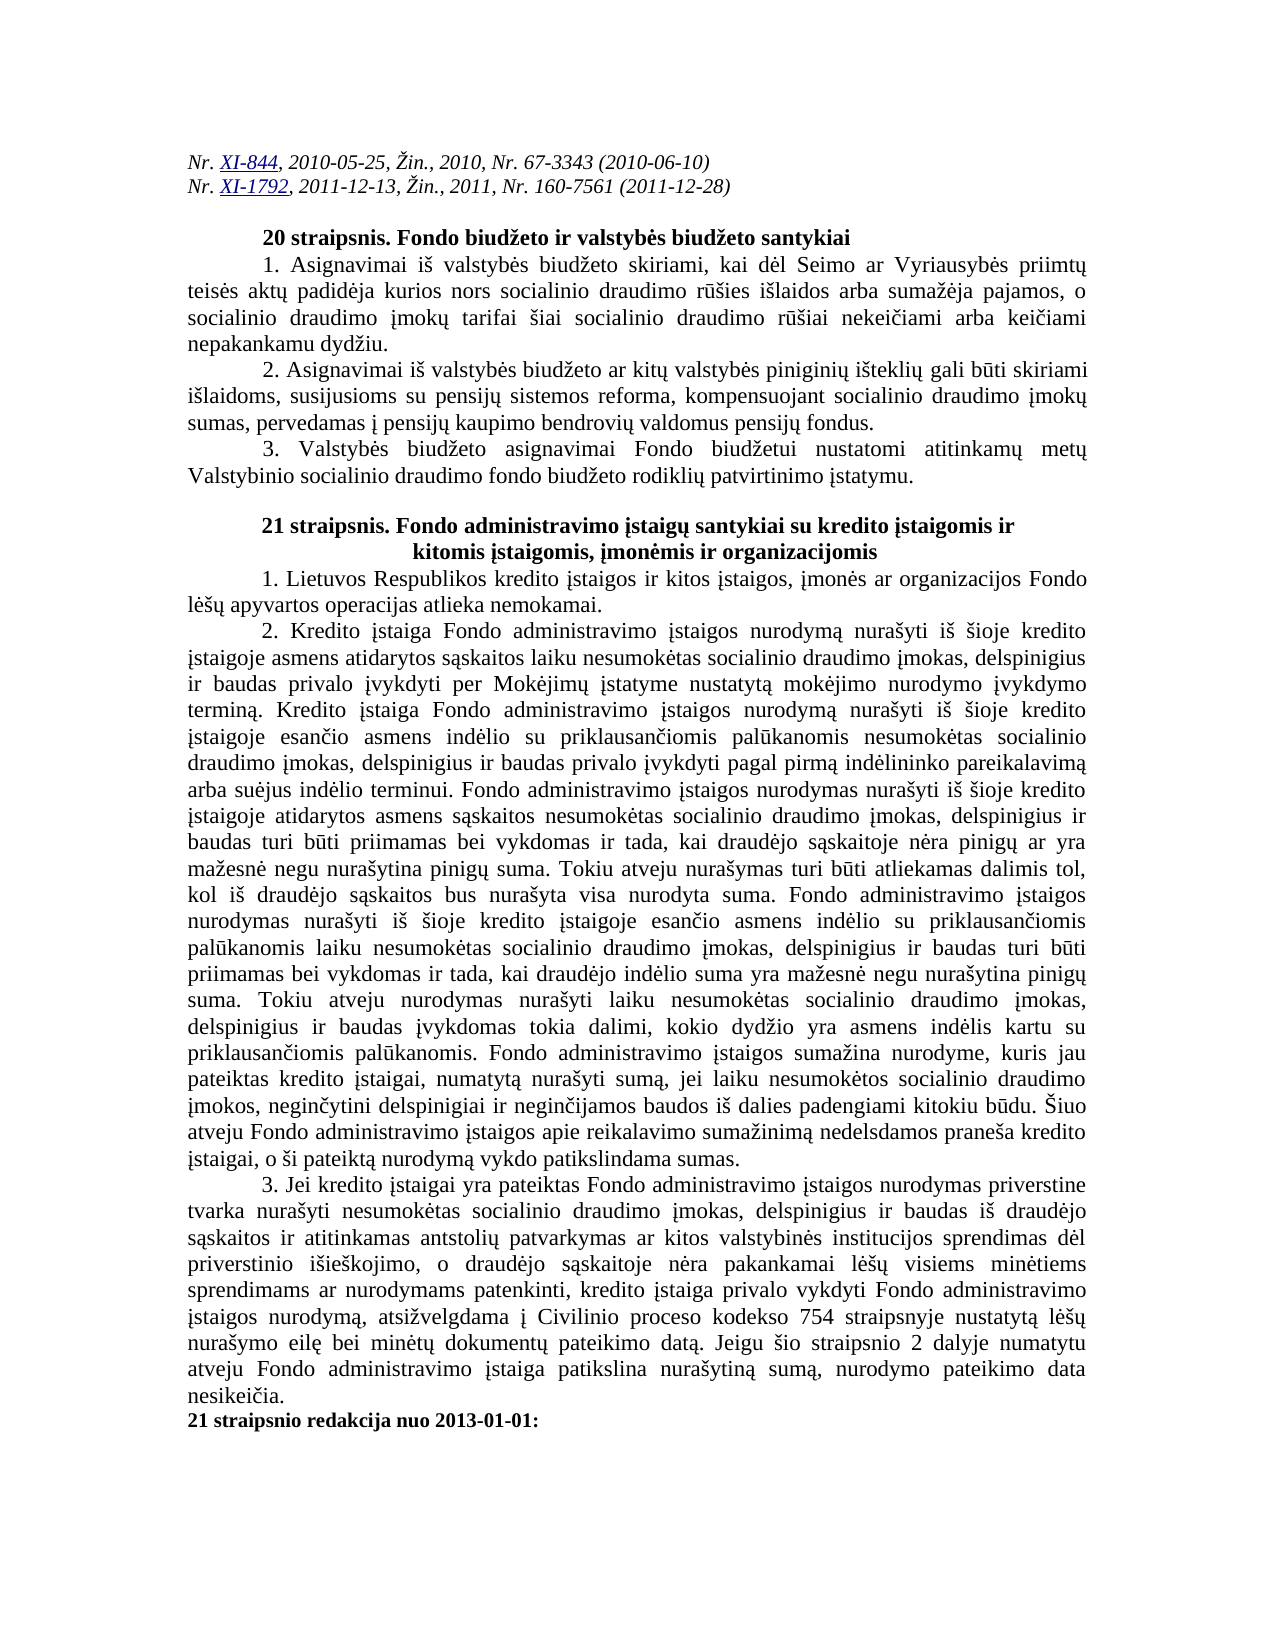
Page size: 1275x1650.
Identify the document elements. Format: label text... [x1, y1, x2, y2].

text kitomis įstaigomis, įmonėmis ir organizacijomis [337, 538, 1087, 565]
text 3. Valstybės biudžeto asignavimai Fondo biudžetui nustatomi atitinkamų metų Valstybinio socialinio draudimo fondo biudžeto rodiklių patvirtinimo įstatymu. [187, 435, 1088, 488]
text 2. Asignavimai iš valstybės biudžeto ar kitų valstybės piniginių išteklių gali būti skiriami išlaidoms, susijusioms su pensijų sistemos reforma, kompensuojant socialinio draudimo įmokų sumas, pervedamas į pensijų kaupimo bendrovių valdomus pensijų fondus. [187, 356, 1088, 435]
text 21 straipsnis. Fondo administravimo įstaigų santykiai su kredito įstaigomis ir [187, 512, 1087, 538]
text Nr. XI-844, 2010-05-25, Žin., 2010, Nr. 67-3343 (2010-06-10) [187, 150, 1087, 174]
text 3. Jei kredito įstaigai yra pateiktas Fondo administravimo įstaigos nurodymas priverstine tvarka nurašyti nesumokėtas socialinio draudimo įmokas, delspinigius ir baudas iš draudėjo sąskaitos ir atitinkamas antstolių patvarkymas ar kitos valstybinės institucijos sprendimas dėl priverstinio išieškojimo, o draudėjo sąskaitoje nėra pakankamai lėšų visiems minėtiems sprendimams ar nurodymams patenkinti, kredito įstaiga privalo vykdyti Fondo administravimo įstaigos nurodymą, atsižvelgdama į Civilinio proceso kodekso 754 straipsnyje nustatytą lėšų nurašymo eilę bei minėtų dokumentų pateikimo datą. Jeigu šio straipsnio 2 dalyje numatytu atveju Fondo administravimo įstaiga patikslina nurašytiną sumą, nurodymo pateikimo data nesikeičia. [187, 1171, 1087, 1408]
text 1. Lietuvos Respublikos kredito įstaigos ir kitos įstaigos, įmonės ar organizacijos Fondo lėšų apyvartos operacijas atlieka nemokamai. [187, 565, 1087, 617]
text 2. Kredito įstaiga Fondo administravimo įstaigos nurodymą nurašyti iš šioje kredito įstaigoje asmens atidarytos sąskaitos laiku nesumokėtas socialinio draudimo įmokas, delspinigius ir baudas privalo įvykdyti per Mokėjimų įstatyme nustatytą mokėjimo nurodymo įvykdymo terminą. Kredito įstaiga Fondo administravimo įstaigos nurodymą nurašyti iš šioje kredito įstaigoje esančio asmens indėlio su priklausančiomis palūkanomis nesumokėtas socialinio draudimo įmokas, delspinigius ir baudas privalo įvykdyti pagal pirmą indėlininko pareikalavimą arba suėjus indėlio terminui. Fondo administravimo įstaigos nurodymas nurašyti iš šioje kredito įstaigoje atidarytos asmens sąskaitos nesumokėtas socialinio draudimo įmokas, delspinigius ir baudas turi būti priimamas bei vykdomas ir tada, kai draudėjo sąskaitoje nėra pinigų ar yra mažesnė negu nurašytina pinigų suma. Tokiu atveju nurašymas turi būti atliekamas dalimis tol, kol iš draudėjo sąskaitos bus nurašyta visa nurodyta suma. Fondo administravimo įstaigos nurodymas nurašyti iš šioje kredito įstaigoje esančio asmens indėlio su priklausančiomis palūkanomis laiku nesumokėtas socialinio draudimo įmokas, delspinigius ir baudas turi būti priimamas bei vykdomas ir tada, kai draudėjo indėlio suma yra mažesnė negu nurašytina pinigų suma. Tokiu atveju nurodymas nurašyti laiku nesumokėtas socialinio draudimo įmokas, delspinigius ir baudas įvykdomas tokia dalimi, kokio dydžio yra asmens indėlis kartu su priklausančiomis palūkanomis. Fondo administravimo įstaigos sumažina nurodyme, kuris jau pateiktas kredito įstaigai, numatytą nurašyti sumą, jei laiku nesumokėtos socialinio draudimo įmokos, neginčytini delspinigiai ir neginčijamos baudos iš dalies padengiami kitokiu būdu. Šiuo atveju Fondo administravimo įstaigos apie reikalavimo sumažinimą nedelsdamos praneša kredito įstaigai, o ši pateiktą nurodymą vykdo patikslindama sumas. [187, 617, 1087, 1171]
text 1. Asignavimai iš valstybės biudžeto skiriami, kai dėl Seimo ar Vyriausybės priimtų teisės aktų padidėja kurios nors socialinio draudimo rūšies išlaidos arba sumažėja pajamos, o socialinio draudimo įmokų tarifai šiai socialinio draudimo rūšiai nekeičiami arba keičiami nepakankamu dydžiu. [187, 251, 1088, 356]
text 20 straipsnis. Fondo biudžeto ir valstybės biudžeto santykiai [187, 224, 1088, 251]
text 21 straipsnio redakcija nuo 2013-01-01: [187, 1408, 1087, 1432]
text Nr. XI-1792, 2011-12-13, Žin., 2011, Nr. 160-7561 (2011-12-28) [187, 174, 1087, 198]
